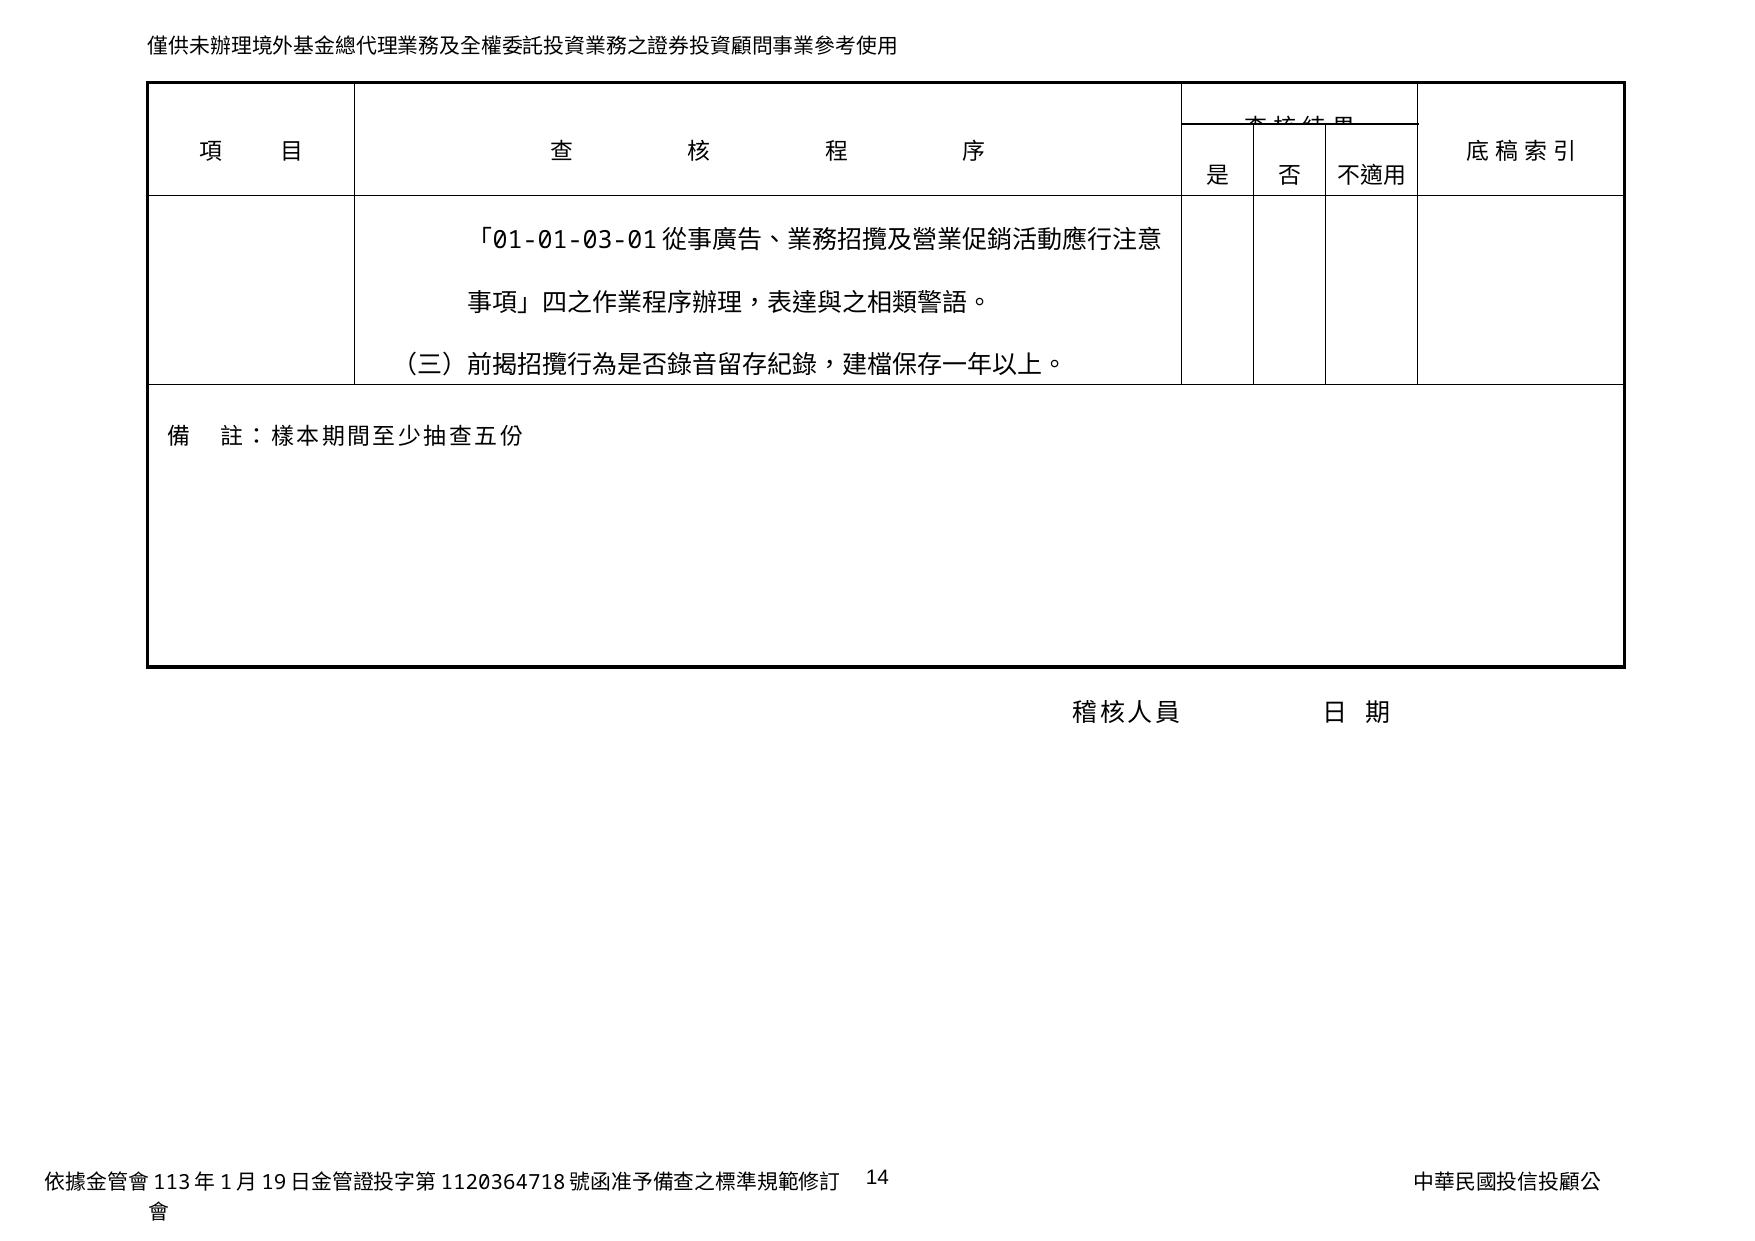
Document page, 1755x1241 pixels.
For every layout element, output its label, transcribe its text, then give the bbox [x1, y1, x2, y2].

table_cell 否 [1254, 125, 1325, 195]
table_header 底稿索引 [1418, 84, 1623, 195]
table_cell 不適用 [1326, 125, 1417, 195]
table_cell [1326, 196, 1417, 384]
table_cell [149, 196, 354, 384]
table_cell 備 註：樣本期間至少抽查五份 [149, 385, 1623, 665]
table_cell 一、本公司就客戶提供投資分析意見時是否依以下原則辦理： 本公司提供證券投資分析建議時，是否作成投資分析報告，載明合理分析基礎及根據，並是否持續性提供客戶所推介有價證券之相關資訊及投資分析意見，及是否有適時提供客戶有關投資組合的基本特性及相關風險。 運用他人提供之研究報告僅限於內部蒐集資料或製作研究報告使用，本公司是否有善盡忠實義務並且自行作成投資分析報告後，提供分析意見或推介建議予客戶。本公司是否評估前述之資訊提供對象具有專業能力或知識足資提供相關之研究報告，並是否與其訂定契約明定其權利與義務、研究報告提供的方式及其範圍，不得違反法令強制或禁止規定、公共秩序及善良風俗，並應確實遵守各項法規。 推介客戶買進或賣出有價證券是否持續性監督與追蹤，並是否有適時向客戶提供分析意見 於與客戶所訂立之客製化的投顧委任契約中，是否遵從投顧委任契約之差異化約定，於契約存續期間是否未以任何理由拒絕提供契約內所承諾之顧問服務事項。 二、本公司業務人員利用電話等電信通訊設備從事招攬客戶或接受諮詢之業務，涉及提供證券分析意見或推介建議予未簽訂投顧委任契約之不特定人時，是否依以下作業程序辦理: (一)業務人員從事招攬或接受諮詢時，依據本公司所作成之投資分析報告進行相關分析建議，說明合理分析基礎及根據，並提供有關投資組合的基本特性及相關風險。 （二）業務人員除未提供與上述本公司所作成之投資分析報告相反之建議外，並聲明業務人員真實姓名及依本公司內部管理制度「01-01-03-01從事廣告、業務招攬及營業促銷活動應行注意事項」四之作業程序辦理，表達與之相類警語。 （三）前揭招攬行為是否錄音留存紀錄，建檔保存一年以上。 [355, 196, 1181, 384]
table_cell [1254, 196, 1325, 384]
text 稽核人員 日 期 [1073, 669, 1606, 731]
table_header 項 目 [149, 84, 354, 195]
table_header 查 核 程 序 [355, 84, 1181, 195]
table_header 查核結果 [1182, 84, 1417, 123]
table_cell [1418, 196, 1623, 384]
table_cell 是 [1182, 125, 1253, 195]
table_cell [1182, 196, 1253, 384]
